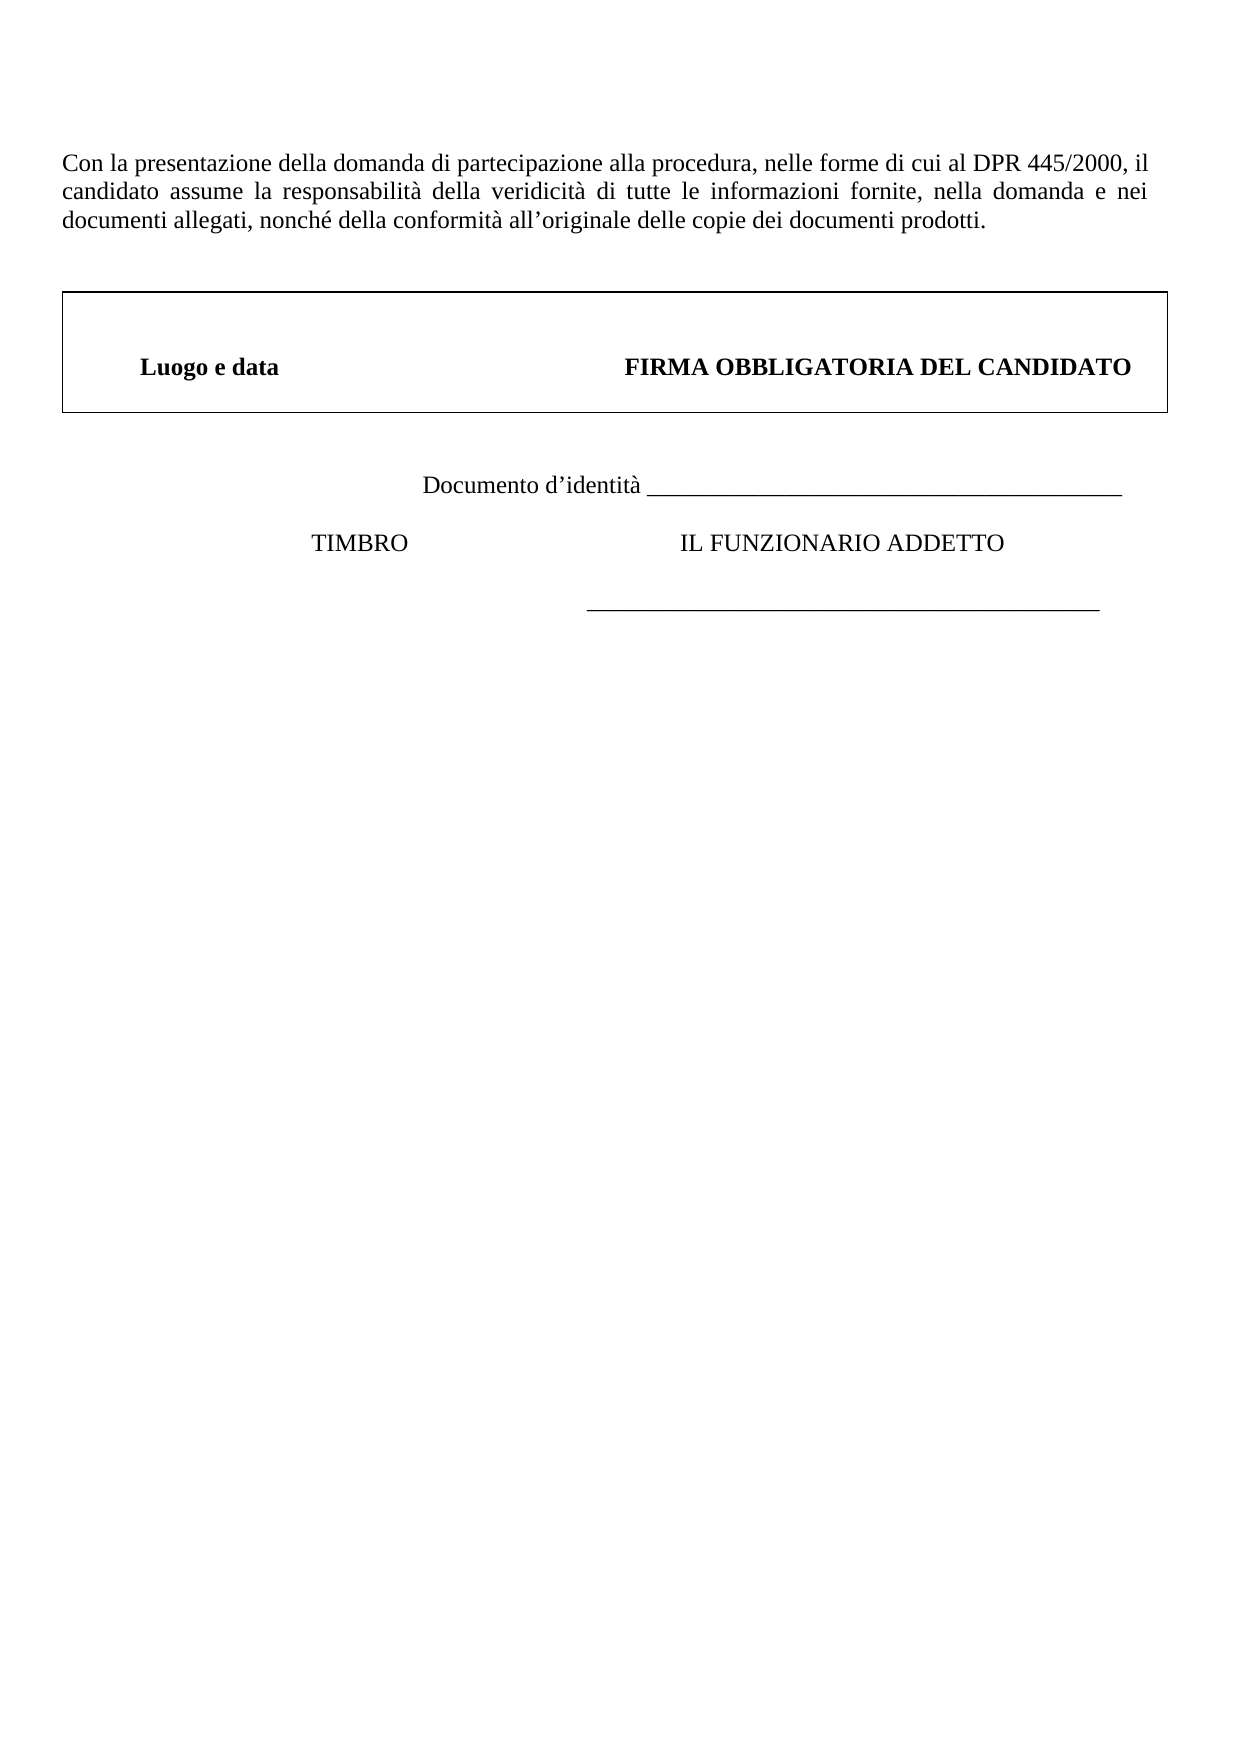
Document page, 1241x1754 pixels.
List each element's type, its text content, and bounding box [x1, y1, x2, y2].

text _________________________________________ [587, 585, 1122, 614]
text Con la presentazione della domanda di partecipazione alla procedura, nelle forme di cui al DPR 445/2000, il candidato assume la responsabilità della veridicità di tutte le informazioni fornite, nella domanda e nei documenti allegati, nonché della conformità all’originale delle copie dei documenti prodotti. [62, 148, 1149, 234]
text Documento d’identità ______________________________________ [118, 470, 1122, 499]
text Luogo e data FIRMA OBBLIGATORIA DEL CANDIDATO [63, 349, 1167, 381]
text TIMBRO IL FUNZIONARIO ADDETTO [118, 528, 1122, 556]
